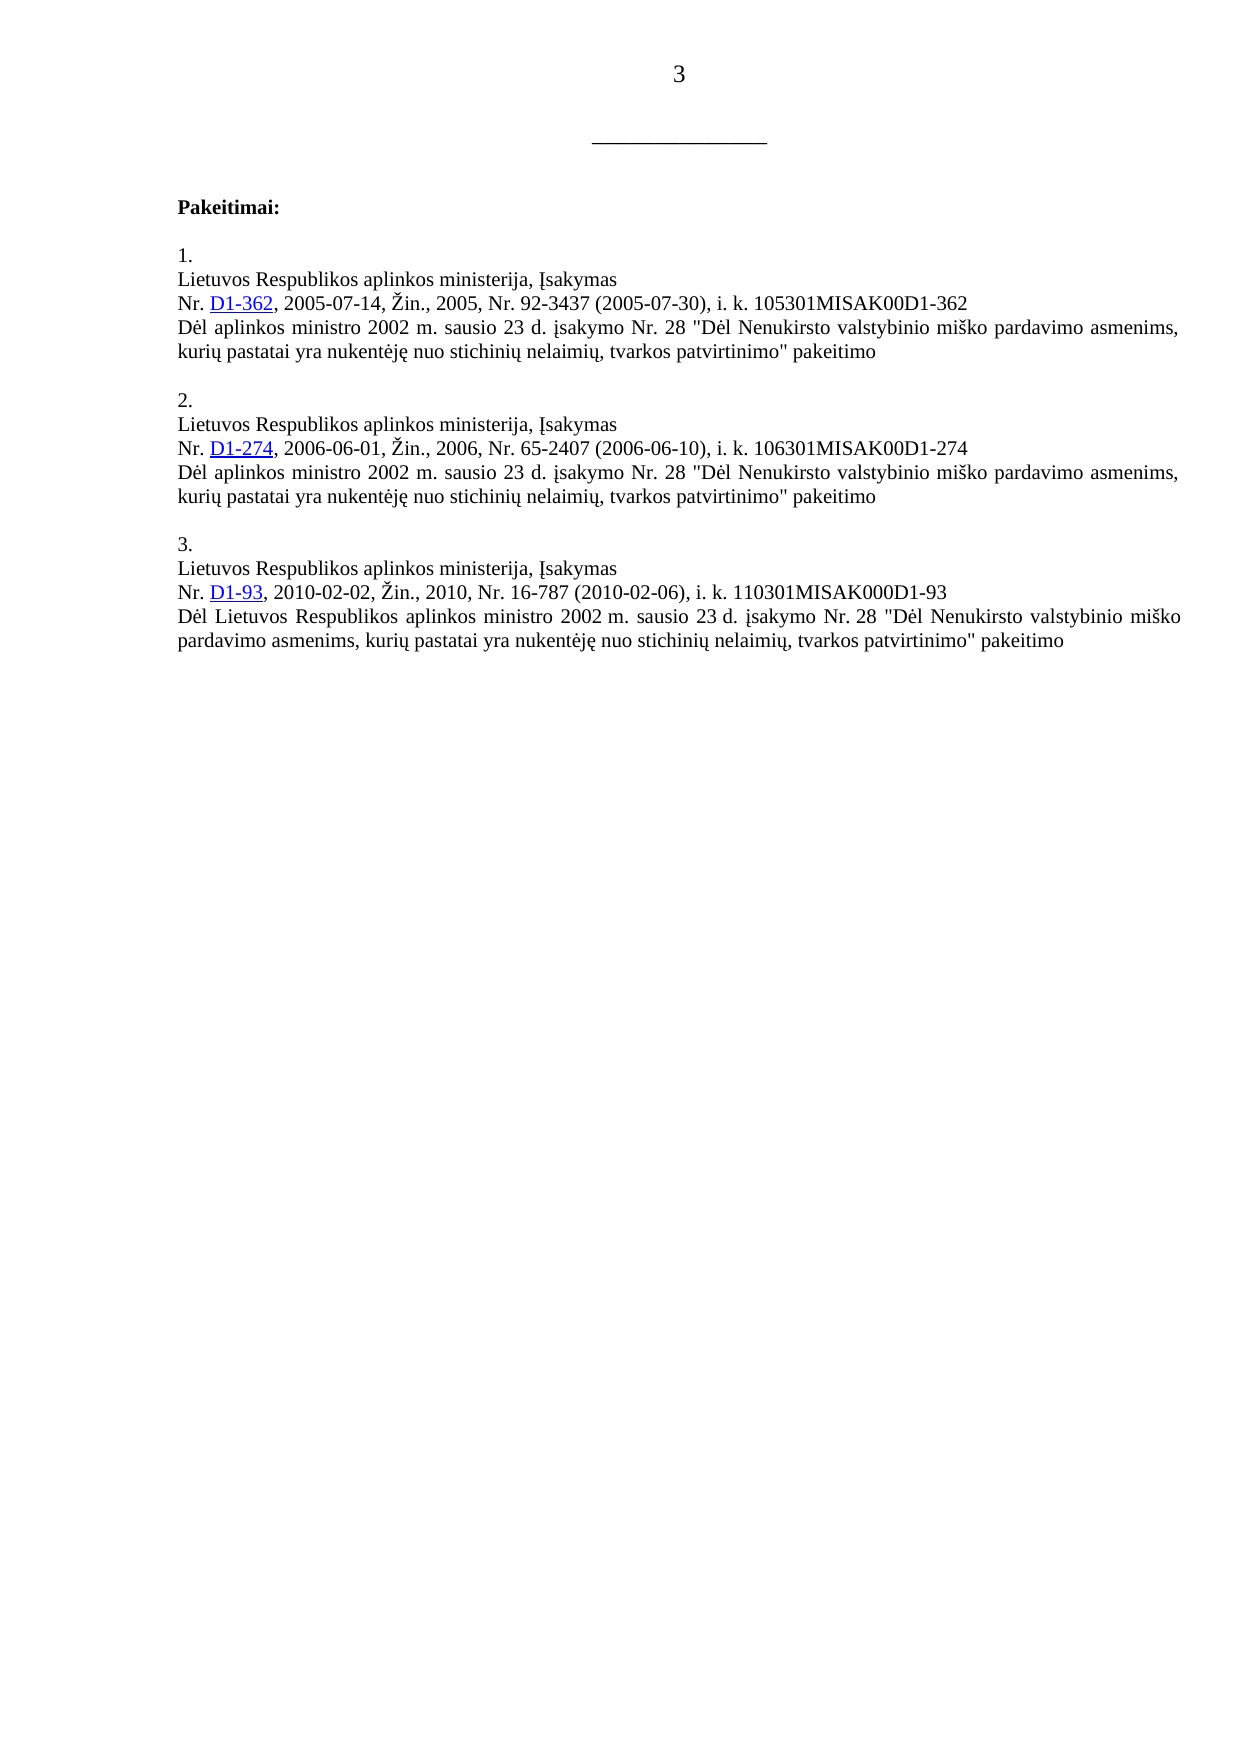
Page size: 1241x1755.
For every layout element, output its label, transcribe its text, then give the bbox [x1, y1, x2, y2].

text Dėl Lietuvos Respublikos aplinkos ministro 2002 m. sausio 23 d. įsakymo Nr. 28 "Dėl Nenukirsto valstybinio miško pardavimo asmenims, kurių pastatai yra nukentėję nuo stichinių nelaimių, tvarkos patvirtinimo" pakeitimo [177, 604, 1181, 652]
text Lietuvos Respublikos aplinkos ministerija, Įsakymas [177, 412, 1181, 436]
text Nr. D1-274, 2006-06-01, Žin., 2006, Nr. 65-2407 (2006-06-10), i. k. 106301MISAK00D1-274 [177, 436, 1181, 460]
text Lietuvos Respublikos aplinkos ministerija, Įsakymas [177, 267, 1181, 291]
text Lietuvos Respublikos aplinkos ministerija, Įsakymas [177, 556, 1181, 580]
text Nr. D1-362, 2005-07-14, Žin., 2005, Nr. 92-3437 (2005-07-30), i. k. 105301MISAK00D1-362 [177, 291, 1181, 315]
text Dėl aplinkos ministro 2002 m. sausio 23 d. įsakymo Nr. 28 "Dėl Nenukirsto valstybinio miško pardavimo asmenims, kurių pastatai yra nukentėję nuo stichinių nelaimių, tvarkos patvirtinimo" pakeitimo [177, 460, 1181, 508]
text ______________ [177, 118, 1181, 147]
text 3. [177, 532, 1181, 556]
text Dėl aplinkos ministro 2002 m. sausio 23 d. įsakymo Nr. 28 "Dėl Nenukirsto valstybinio miško pardavimo asmenims, kurių pastatai yra nukentėję nuo stichinių nelaimių, tvarkos patvirtinimo" pakeitimo [177, 315, 1181, 363]
text Nr. D1-93, 2010-02-02, Žin., 2010, Nr. 16-787 (2010-02-06), i. k. 110301MISAK000D1-93 [177, 580, 1181, 604]
text 1. [177, 243, 1181, 267]
text 2. [177, 387, 1181, 412]
text Pakeitimai: [177, 195, 1181, 219]
